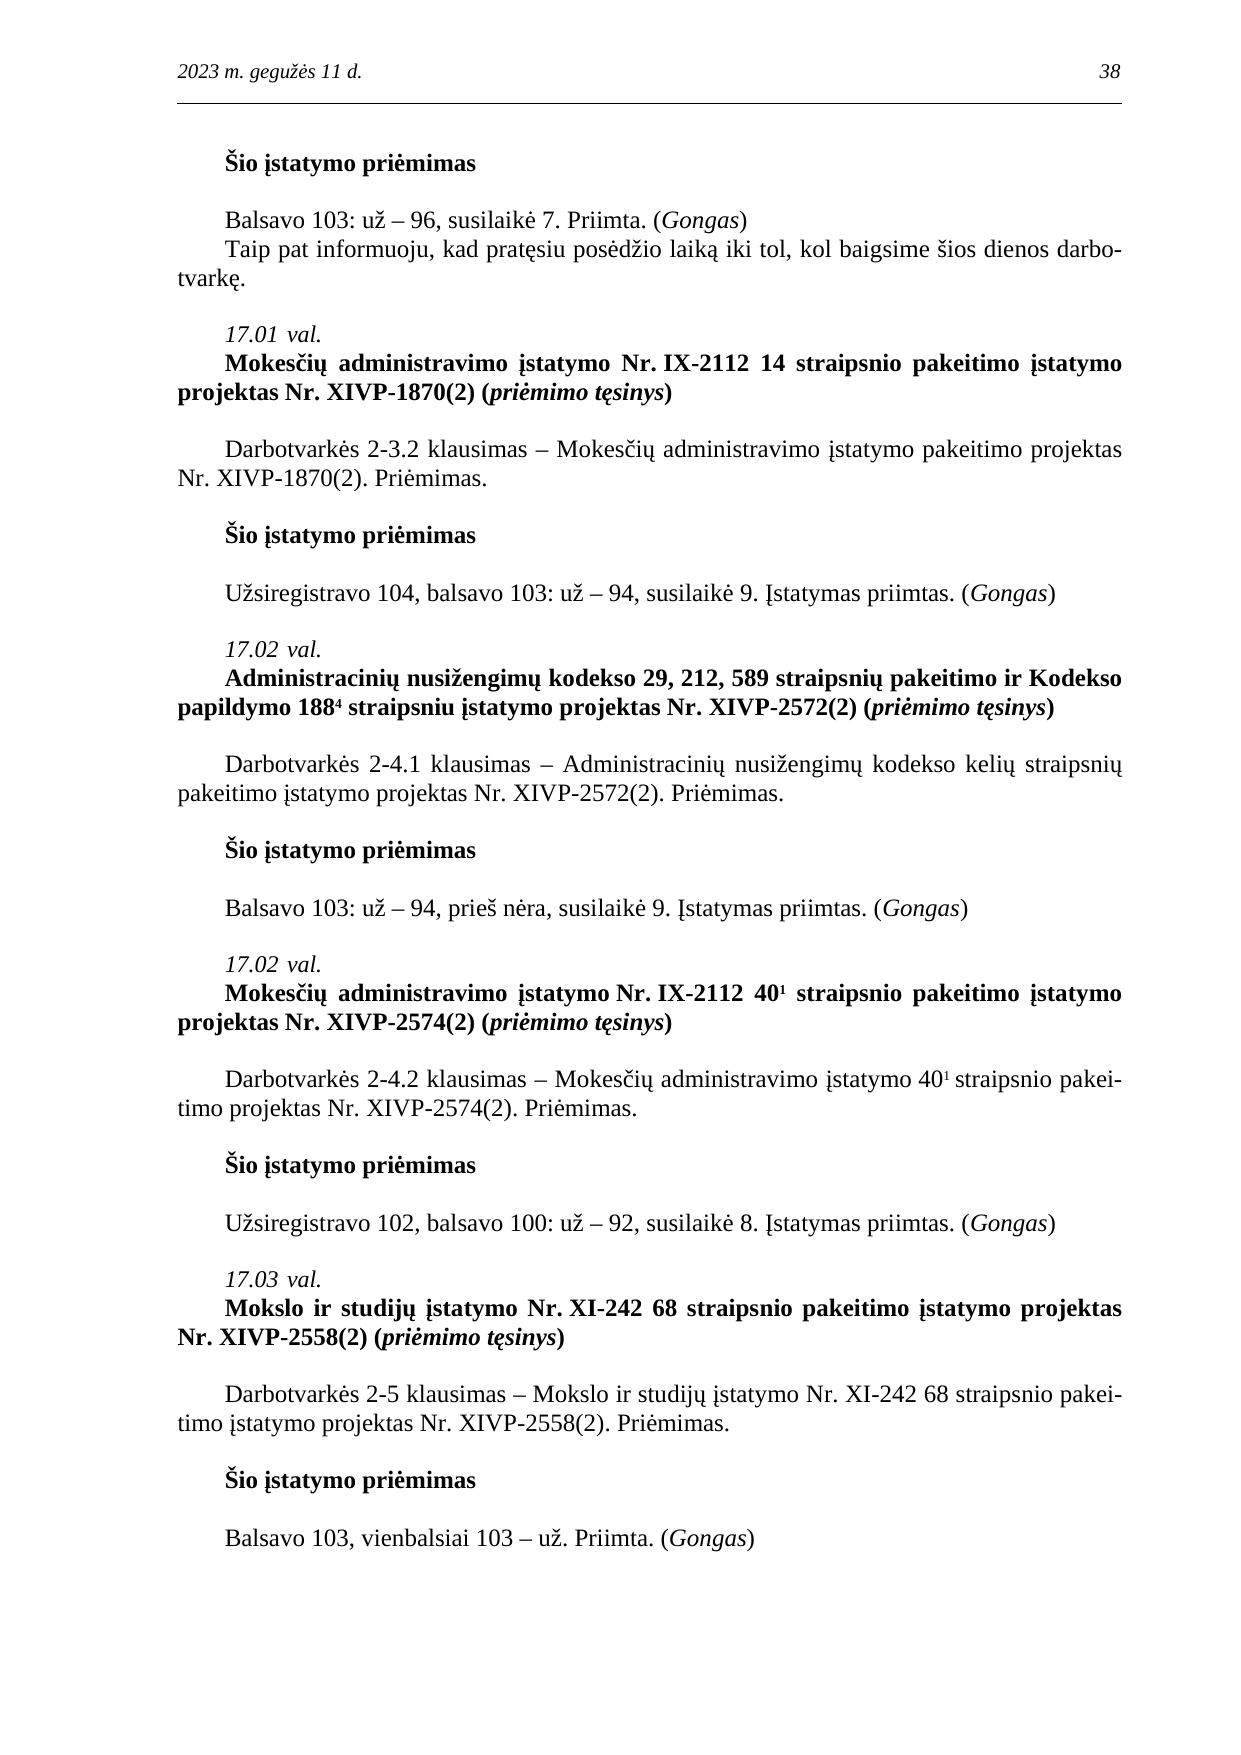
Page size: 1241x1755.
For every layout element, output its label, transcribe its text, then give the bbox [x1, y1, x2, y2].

text 17.02 val. [224, 635, 1122, 663]
text Už­si­re­gist­ra­vo 102, bal­sa­vo 100: už – 92, su­si­lai­kė 8. Įsta­ty­mas pri­im­tas. (Gon­gas) [177, 1208, 1122, 1237]
text Ad­mi­nist­ra­ci­nių nu­si­žen­gi­mų ko­dek­so 29, 212, 589 straips­nių pa­kei­ti­mo ir Ko­dek­so pa­pil­dy­mo 1884 straips­niu įsta­ty­mo pro­jek­tas Nr. XIVP-2572(2) (pri­ėmi­mo tę­si­nys) [177, 663, 1122, 720]
text Bal­sa­vo 103: už – 94, prieš nė­ra, su­si­lai­kė 9. Įsta­ty­mas pri­im­tas. (Gon­gas) [177, 893, 1122, 922]
text Šio įsta­ty­mo pri­ėmi­mas [177, 520, 1122, 549]
text Už­si­re­gist­ra­vo 104, bal­sa­vo 103: už – 94, su­si­lai­kė 9. Įsta­ty­mas pri­im­tas. (Gon­gas) [177, 578, 1122, 607]
text Šio įsta­ty­mo pri­ėmi­mas [177, 1466, 1122, 1494]
text Mo­kes­čių ad­mi­nist­ra­vi­mo įsta­ty­mo Nr. IX-2112 401 straips­nio pa­kei­ti­mo įsta­ty­mo pro­jek­tas Nr. XIVP-2574(2) (pri­ėmi­mo tę­si­nys) [177, 978, 1122, 1036]
text 17.02 val. [224, 950, 1122, 978]
text 17.03 val. [224, 1266, 1122, 1293]
text Šio įsta­ty­mo pri­ėmi­mas [177, 1151, 1122, 1179]
text Dar­bo­tvarkės 2-3.2 klau­si­mas – Mo­kes­čių ad­mi­nist­ra­vi­mo įsta­ty­mo pa­kei­ti­mo pro­jek­tas Nr. XIVP-1870(2). Pri­ėmi­mas. [177, 434, 1122, 492]
text Dar­bo­tvarkės 2-5 klau­si­mas – Moks­lo ir stu­di­jų įsta­ty­mo Nr. XI-242 68 straips­nio pa­kei­ti­mo įsta­ty­mo pro­jek­tas Nr. XIVP-2558(2). Pri­ėmi­mas. [177, 1379, 1122, 1437]
text Bal­sa­vo 103, vien­bal­siai 103 – už. Pri­im­ta. (Gon­gas) [177, 1523, 1122, 1552]
text Taip pat in­for­muo­ju, kad pra­tę­siu po­sė­džio lai­ką iki tol, kol baig­si­me šios die­nos dar­bo­tvarkę. [177, 234, 1122, 291]
text Mo­kes­čių ad­mi­nist­ra­vi­mo įsta­ty­mo Nr. IX-2112 14 straips­nio pa­kei­ti­mo įsta­ty­mo pro­jek­tas Nr. XIVP-1870(2) (pri­ėmi­mo tę­si­nys) [177, 348, 1122, 405]
text 17.01 val. [224, 320, 1122, 348]
text Bal­sa­vo 103: už – 96, su­si­lai­kė 7. Pri­im­ta. (Gon­gas) [177, 205, 1122, 234]
text Dar­bo­tvarkės 2-4.1 klau­si­mas – Ad­mi­nist­ra­ci­nių nu­si­žen­gi­mų ko­dek­so ke­lių straips­nių pa­kei­ti­mo įsta­ty­mo pro­jek­tas Nr. XIVP-2572(2). Pri­ėmi­mas. [177, 749, 1122, 807]
text Moks­lo ir stu­di­jų įsta­ty­mo Nr. XI-242 68 straips­nio pa­kei­ti­mo įsta­ty­mo pro­jek­tas Nr. XIVP-2558(2) (pri­ėmi­mo tę­si­nys) [177, 1293, 1122, 1351]
text Šio įsta­ty­mo pri­ėmi­mas [177, 148, 1122, 176]
text Dar­bo­tvarkės 2-4.2 klau­si­mas – Mo­kes­čių ad­mi­nist­ra­vi­mo įsta­ty­mo 401 straips­nio pa­kei­ti­mo pro­jek­tas Nr. XIVP-2574(2). Pri­ėmi­mas. [177, 1064, 1122, 1122]
text Šio įsta­ty­mo pri­ėmi­mas [177, 835, 1122, 864]
